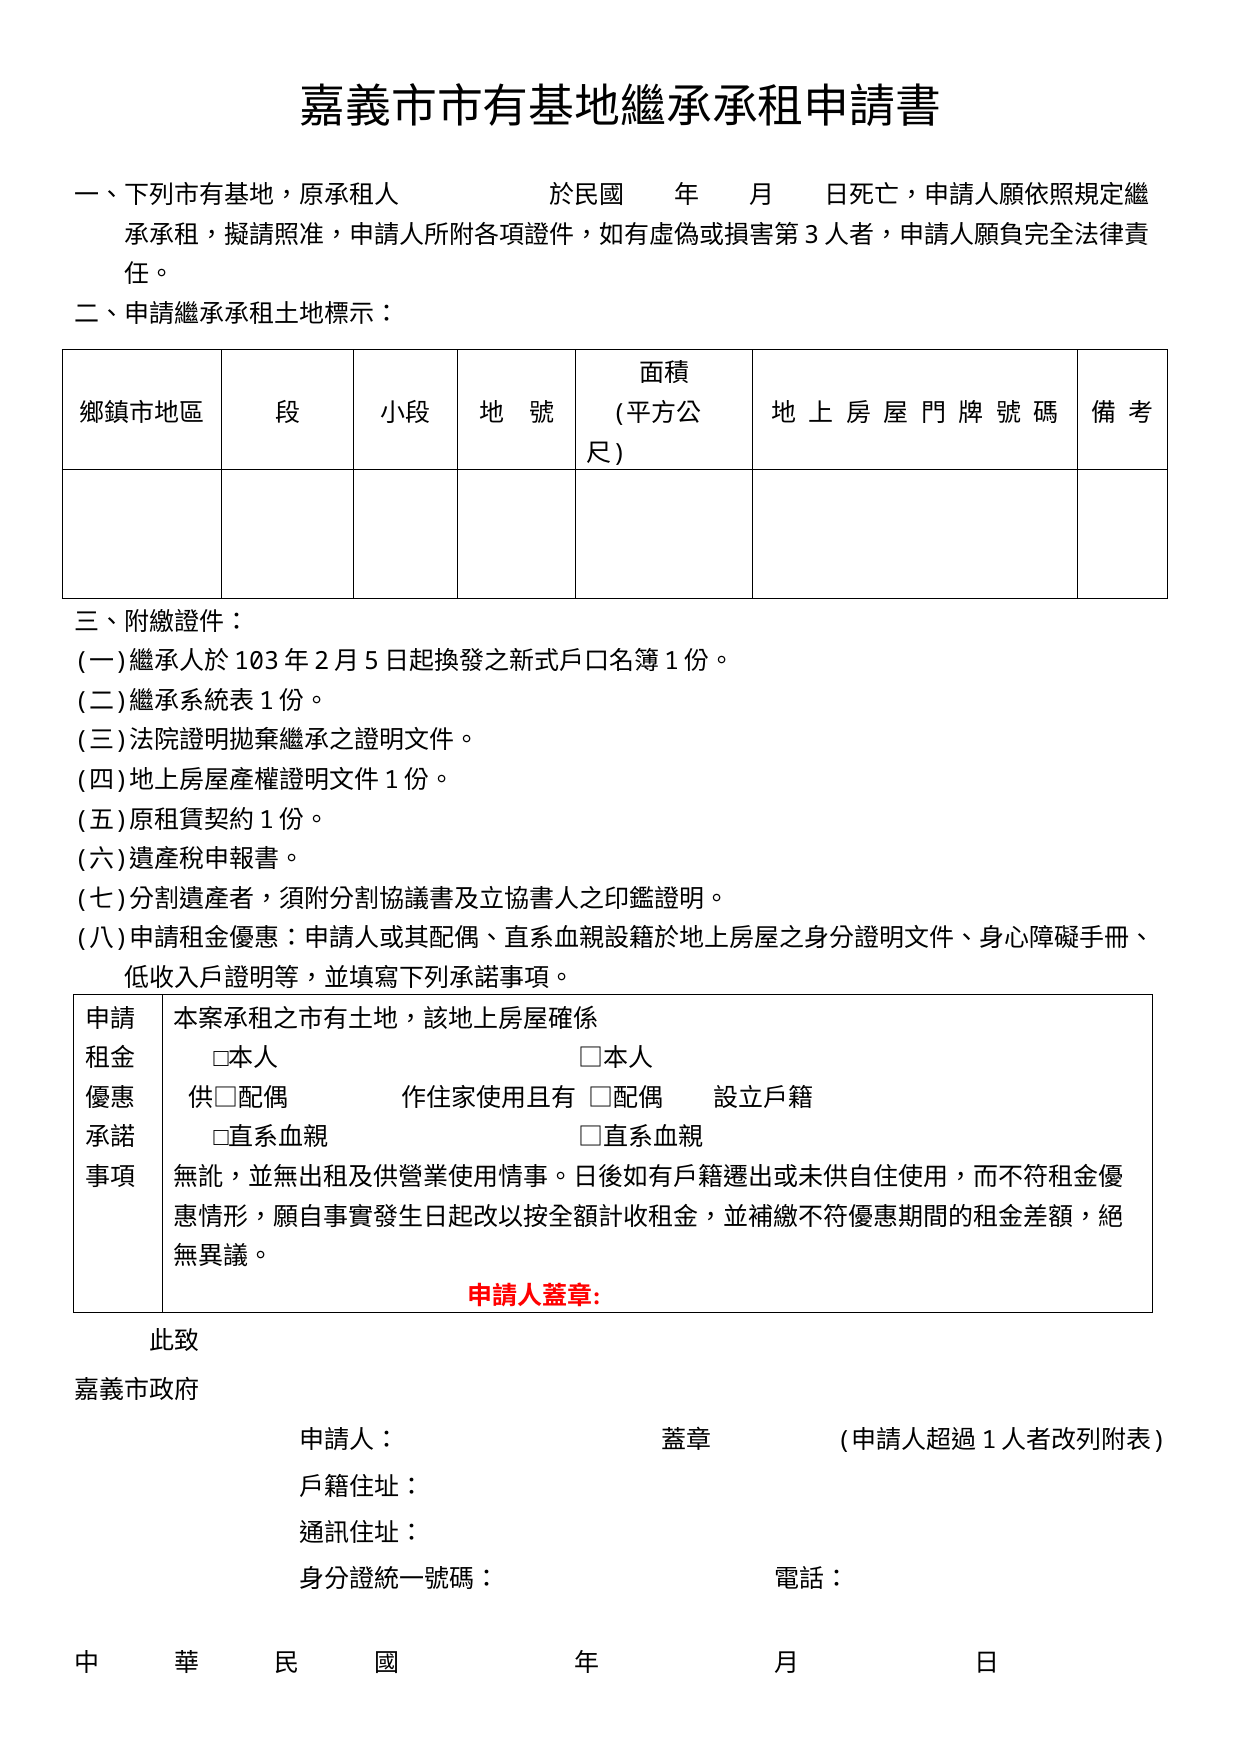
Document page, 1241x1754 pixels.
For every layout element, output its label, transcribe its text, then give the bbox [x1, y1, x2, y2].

text (六)遺產稅申報書。 [74, 836, 1166, 876]
text (四)地上房屋產權證明文件1份。 [74, 757, 1166, 796]
table_cell [63, 470, 221, 597]
table_cell [354, 470, 457, 597]
table_header 鄉鎮市地區 [63, 350, 221, 469]
text (五)原租賃契約1份。 [74, 796, 1166, 836]
text (三)法院證明拋棄繼承之證明文件。 [74, 717, 1166, 757]
text 三、附繳證件： [74, 599, 1166, 638]
table_header 地 號 [458, 350, 575, 469]
table_header 本案承租之市有土地，該地上房屋確係 □本人 □本人 供□配偶 作住家使用且有 □配偶 設立戶籍 □直系血親 □直系血親 無訛，並無出租及供營業使用情事。日後如有戶籍遷出或未供自住使用，而不符租金優惠情形，願自事實發生日起改以按全額計收租金，並補繳不符優惠期間的租金差額，絕無異議。 申請人蓋章: [163, 995, 1152, 1312]
table_header 面積 (平方公尺) [576, 350, 752, 469]
table_header 備 考 [1078, 350, 1167, 469]
table_cell [576, 470, 752, 597]
table_cell [458, 470, 575, 597]
table_cell [1078, 470, 1167, 597]
text 中 華 民 國 年 月 日 [74, 1638, 1166, 1680]
text (七)分割遺產者，須附分割協議書及立協書人之印鑑證明。 [74, 876, 1166, 915]
text (八)申請租金優惠：申請人或其配偶、直系血親設籍於地上房屋之身分證明文件、身心障礙手冊、低收入戶證明等，並填寫下列承諾事項。 [74, 915, 1166, 994]
table_header 段 [222, 350, 353, 469]
table_cell [753, 470, 1077, 597]
text (一)繼承人於103年2月5日起換發之新式戶口名簿1份。 [74, 638, 1166, 678]
text 身分證統一號碼： 電話： [74, 1551, 1166, 1596]
text (二)繼承系統表1份。 [74, 678, 1166, 717]
text 一、下列市有基地，原承租人 於民國 年 月 日死亡，申請人願依照規定繼承承租，擬請照准，申請人所附各項證件，如有虛偽或損害第3人者，申請人願負完全法律責任。 [74, 172, 1166, 291]
text 二、申請繼承承租土地標示： [74, 291, 1166, 330]
text 嘉義市政府 [74, 1359, 1166, 1409]
text 戶籍住址： [74, 1459, 1166, 1505]
text 此致 [74, 1313, 1166, 1359]
table_header 申請租金優惠承諾事項 [74, 995, 162, 1312]
table_cell [222, 470, 353, 597]
text 申請人： 蓋章 (申請人超過1人者改列附表) [74, 1409, 1166, 1459]
text 通訊住址： [74, 1505, 1166, 1551]
table_header 地 上 房 屋 門 牌 號 碼 [753, 350, 1077, 469]
text 嘉義市市有基地繼承承租申請書 [74, 89, 1166, 130]
table_header 小段 [354, 350, 457, 469]
